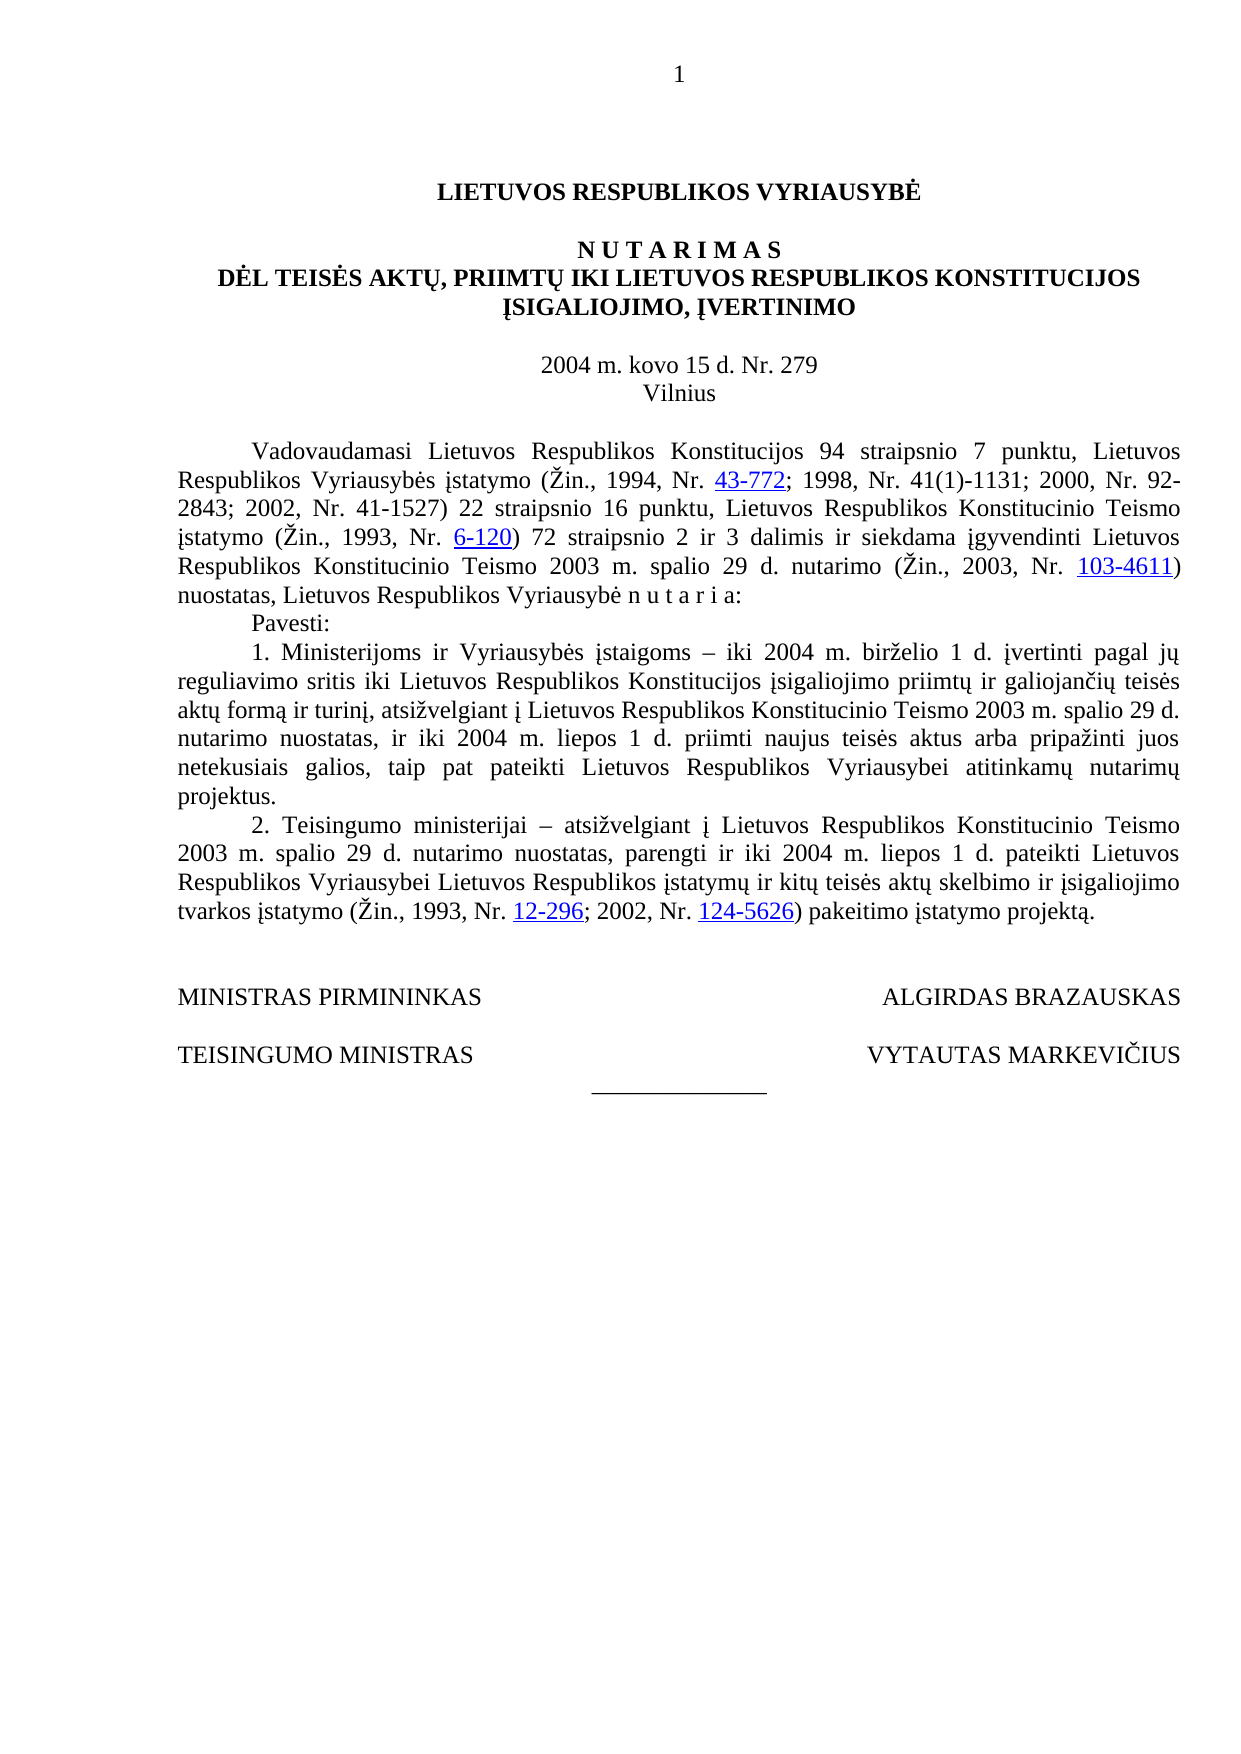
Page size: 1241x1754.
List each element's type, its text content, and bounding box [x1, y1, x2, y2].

text ______________ [177, 1068, 1181, 1097]
text Pavesti: [177, 608, 1181, 637]
text 1. Ministerijoms ir Vyriausybės įstaigoms – iki 2004 m. birželio 1 d. įvertinti pagal jų reguliavimo sritis iki Lietuvos Respublikos Konstitucijos įsigaliojimo priimtų ir galiojančių teisės aktų formą ir turinį, atsižvelgiant į Lietuvos Respublikos Konstitucinio Teismo 2003 m. spalio 29 d. nutarimo nuostatas, ir iki 2004 m. liepos 1 d. priimti naujus teisės aktus arba pripažinti juos netekusiais galios, taip pat pateikti Lietuvos Respublikos Vyriausybei atitinkamų nutarimų projektus. [177, 637, 1181, 810]
text DĖL TEISĖS AKTŲ, PRIIMTŲ IKI LIETUVOS RESPUBLIKOS KONSTITUCIJOS ĮSIGALIOJIMO, ĮVERTINIMO [177, 263, 1181, 321]
text Vadovaudamasi Lietuvos Respublikos Konstitucijos 94 straipsnio 7 punktu, Lietuvos Respublikos Vyriausybės įstatymo (Žin., 1994, Nr. 43-772; 1998, Nr. 41(1)-1131; 2000, Nr. 92-2843; 2002, Nr. 41-1527) 22 straipsnio 16 punktu, Lietuvos Respublikos Konstitucinio Teismo įstatymo (Žin., 1993, Nr. 6-120) 72 straipsnio 2 ir 3 dalimis ir siekdama įgyvendinti Lietuvos Respublikos Konstitucinio Teismo 2003 m. spalio 29 d. nutarimo (Žin., 2003, Nr. 103-4611) nuostatas, Lietuvos Respublikos Vyriausybė nutaria: [177, 436, 1181, 608]
text 2004 m. kovo 15 d. Nr. 279 [177, 350, 1181, 378]
text MINISTRAS PIRMININKAS ALGIRDAS BRAZAUSKAS [177, 982, 1181, 1011]
text N U T A R I M A S [177, 235, 1181, 263]
text TEISINGUMO MINISTRAS VYTAUTAS MARKEVIČIUS [177, 1040, 1181, 1068]
text 2. Teisingumo ministerijai – atsižvelgiant į Lietuvos Respublikos Konstitucinio Teismo 2003 m. spalio 29 d. nutarimo nuostatas, parengti ir iki 2004 m. liepos 1 d. pateikti Lietuvos Respublikos Vyriausybei Lietuvos Respublikos įstatymų ir kitų teisės aktų skelbimo ir įsigaliojimo tvarkos įstatymo (Žin., 1993, Nr. 12-296; 2002, Nr. 124-5626) pakeitimo įstatymo projektą. [177, 810, 1181, 925]
text LIETUVOS RESPUBLIKOS VYRIAUSYBĖ [177, 177, 1181, 206]
text Vilnius [177, 378, 1181, 407]
